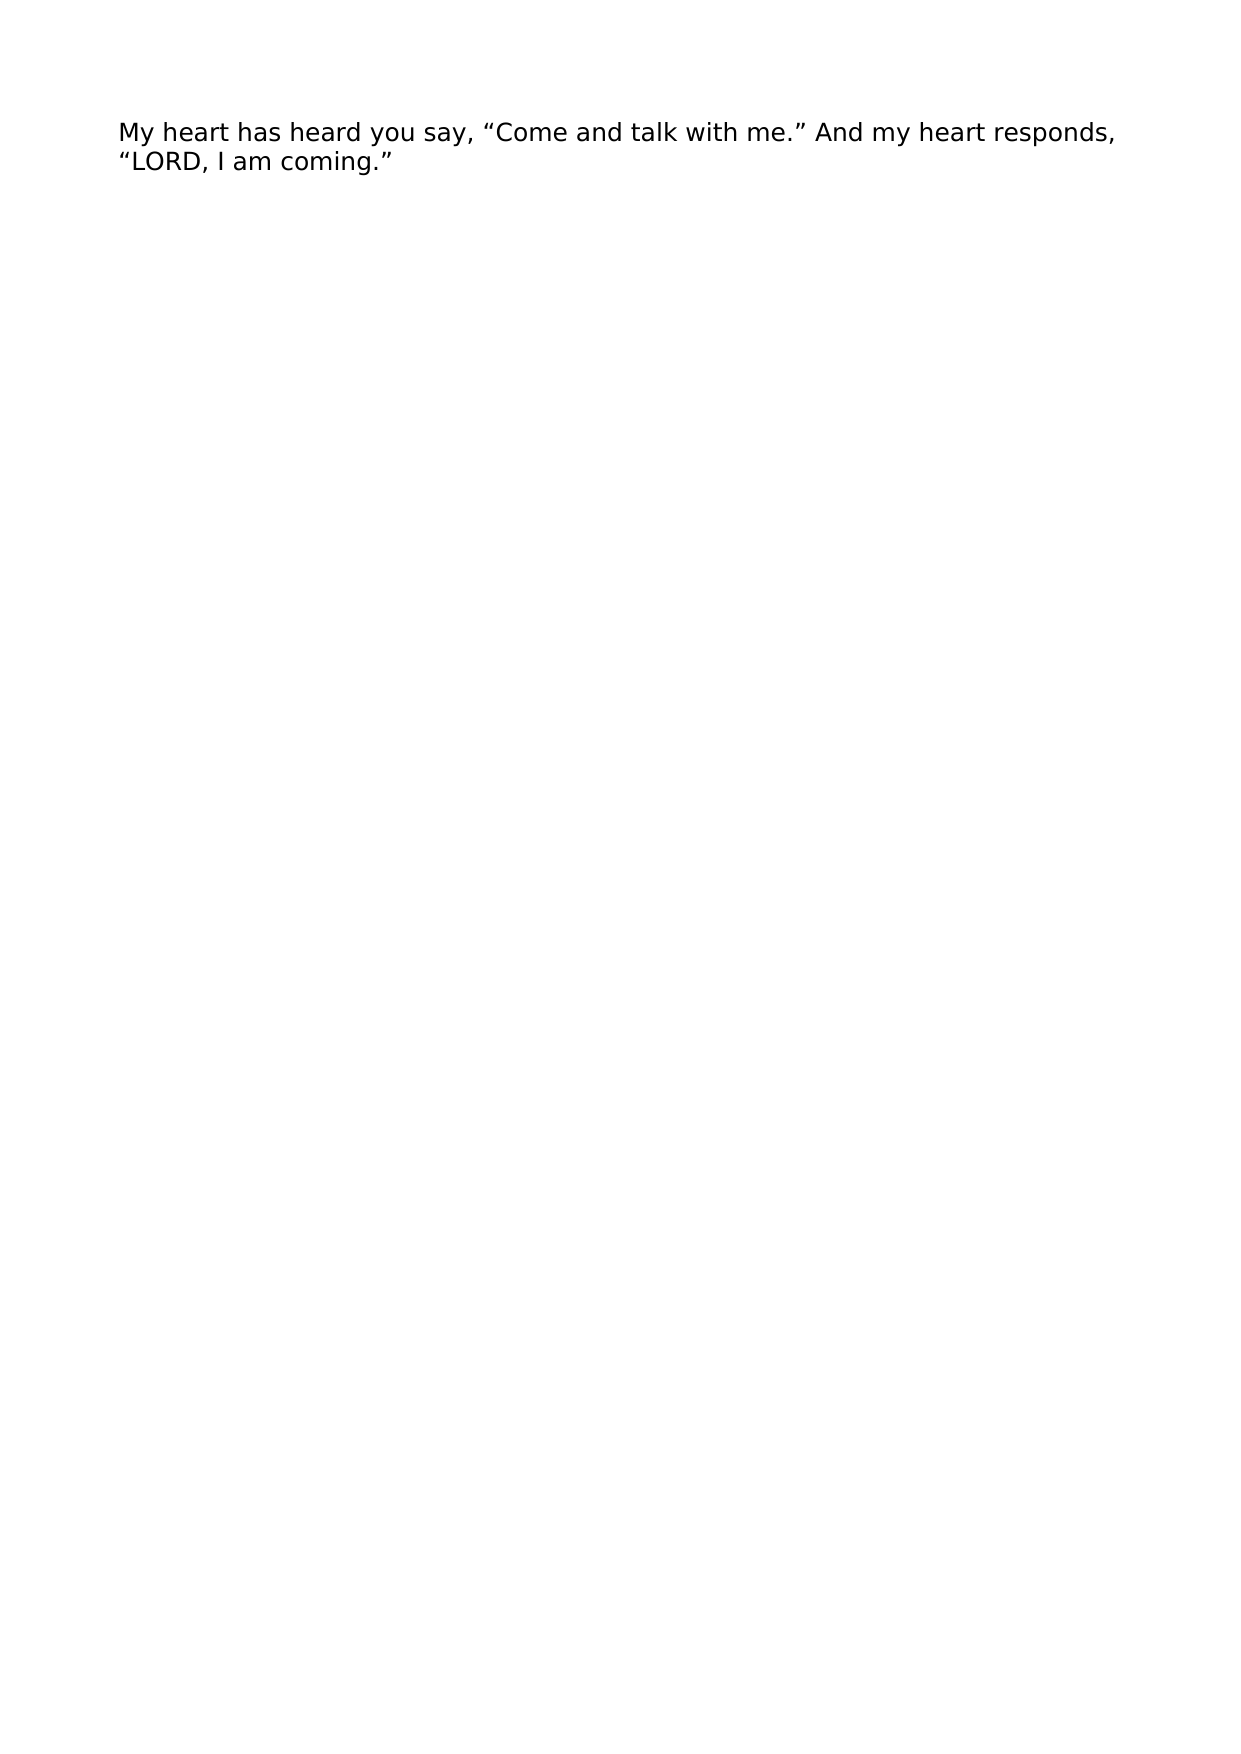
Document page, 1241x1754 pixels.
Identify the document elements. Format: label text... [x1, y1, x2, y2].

text My heart has heard you say, “Come and talk with me.” And my heart responds, “LORD, I am coming.” [118, 118, 1122, 176]
